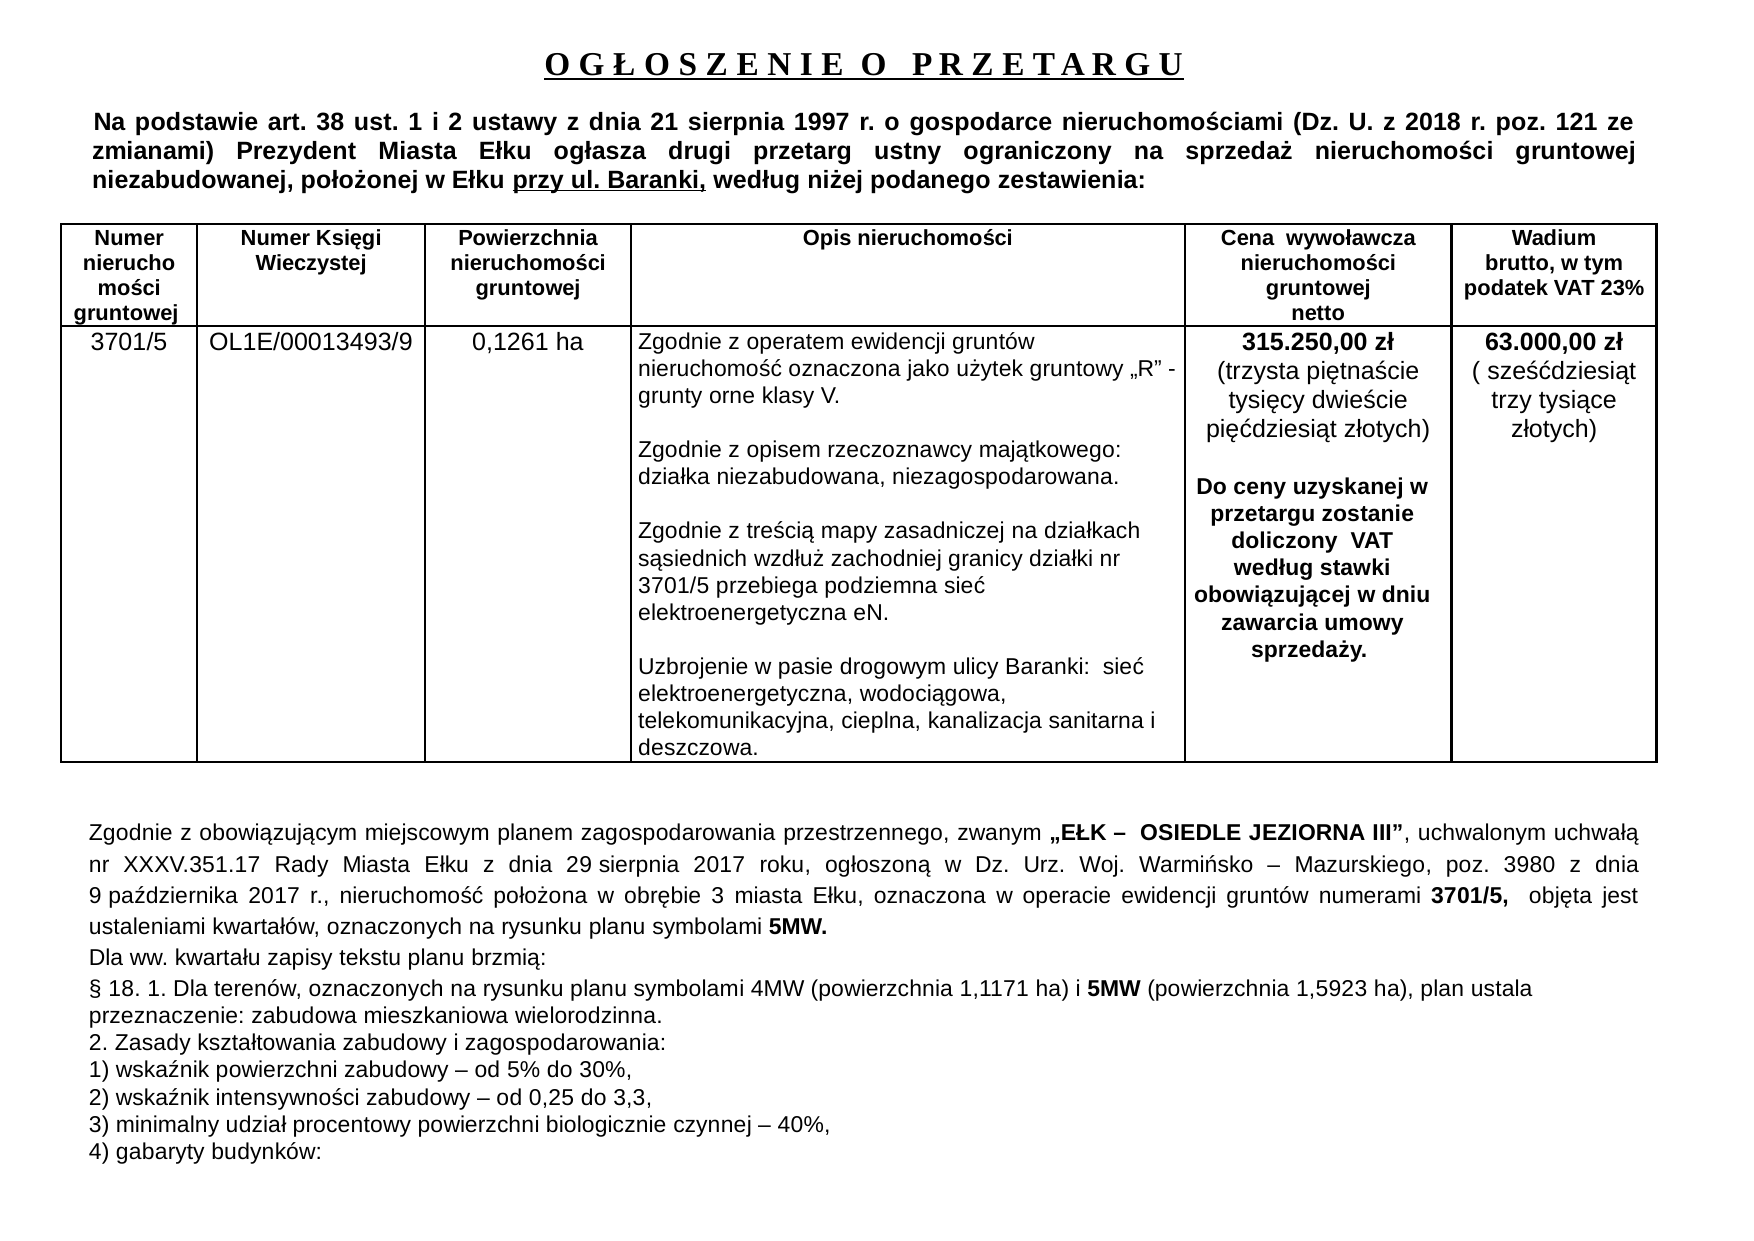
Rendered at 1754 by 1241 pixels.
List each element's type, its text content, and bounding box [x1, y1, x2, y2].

table_header Numer Księgi Wieczystej [198, 225, 424, 325]
table_header Wadium brutto, w tym podatek VAT 23% [1453, 225, 1655, 325]
table_header Cena wywoławcza nieruchomości gruntowej netto [1186, 225, 1450, 325]
text 2. Zasady kształtowania zabudowy i zagospodarowania: [89, 1029, 1639, 1056]
table_cell Zgodnie z operatem ewidencji gruntów nieruchomość oznaczona jako użytek gruntowy „R” - grunty orne klasy V. Zgodnie z opisem rzeczoznawcy majątkowego: działka niezabudowana, niezagospodarowana. Zgodnie z treścią mapy zasadniczej na działkach sąsiednich wzdłuż zachodniej granicy działki nr 3701/5 przebiega podziemna sieć elektroenergetyczna eN. Uzbrojenie w pasie drogowym ulicy Baranki: sieć elektroenergetyczna, wodociągowa, telekomunikacyjna, cieplna, kanalizacja sanitarna i deszczowa. [632, 327, 1184, 761]
table_cell 315.250,00 zł (trzysta piętnaście tysięcy dwieście pięćdziesiąt złotych) Do ceny uzyskanej w przetargu zostanie doliczony VAT według stawki obowiązującej w dniu zawarcia umowy sprzedaży. [1186, 327, 1450, 761]
table_cell 63.000,00 zł ( sześćdziesiąt trzy tysiące złotych) [1453, 327, 1655, 761]
text 4) gabaryty budynków: [89, 1137, 1639, 1164]
table_cell 0,1261 ha [426, 327, 630, 761]
subtitle O G Ł O S Z E N I E O P R Z E T A R G U [89, 44, 1639, 83]
table_cell 3701/5 [62, 327, 196, 761]
table_header Powierzchnia nieruchomości gruntowej [426, 225, 630, 325]
text Dla ww. kwartału zapisy tekstu planu brzmią: [89, 943, 1639, 970]
text Zgodnie z obowiązującym miejscowym planem zagospodarowania przestrzennego, zwanym „EŁK – OSIEDLE JEZIORNA III”, uchwalonym uchwałą nr XXXV.351.17 Rady Miasta Ełku z dnia 29 sierpnia 2017 roku, ogłoszoną w Dz. Urz. Woj. Warmińsko – Mazurskiego, poz. 3980 z dnia 9 października 2017 r., nieruchomość położona w obrębie 3 miasta Ełku, oznaczona w operacie ewidencji gruntów numerami 3701/5, objęta jest ustaleniami kwartałów, oznaczonych na rysunku planu symbolami 5MW. [89, 819, 1639, 939]
table_header Numer nierucho mości gruntowej [62, 225, 196, 325]
table_cell OL1E/00013493/9 [198, 327, 424, 761]
text 2) wskaźnik intensywności zabudowy – od 0,25 do 3,3, [89, 1083, 1639, 1110]
table_header Opis nieruchomości [632, 225, 1184, 325]
subtitle Na podstawie art. 38 ust. 1 i 2 ustawy z dnia 21 sierpnia 1997 r. o gospodarce nieruchomościami (Dz. U. z 2018 r. poz. 121 ze zmianami) Prezydent Miasta Ełku ogłasza drugi przetarg ustny ograniczony na sprzedaż nieruchomości gruntowej niezabudowanej, położonej w Ełku przy ul. Baranki, według niżej podanego zestawienia: [92, 107, 1639, 194]
text 1) wskaźnik powierzchni zabudowy – od 5% do 30%, [89, 1056, 1639, 1083]
text 3) minimalny udział procentowy powierzchni biologicznie czynnej – 40%, [89, 1110, 1639, 1137]
text § 18. 1. Dla terenów, oznaczonych na rysunku planu symbolami 4MW (powierzchnia 1,1171 ha) i 5MW (powierzchnia 1,5923 ha), plan ustala przeznaczenie: zabudowa mieszkaniowa wielorodzinna. [89, 974, 1639, 1029]
